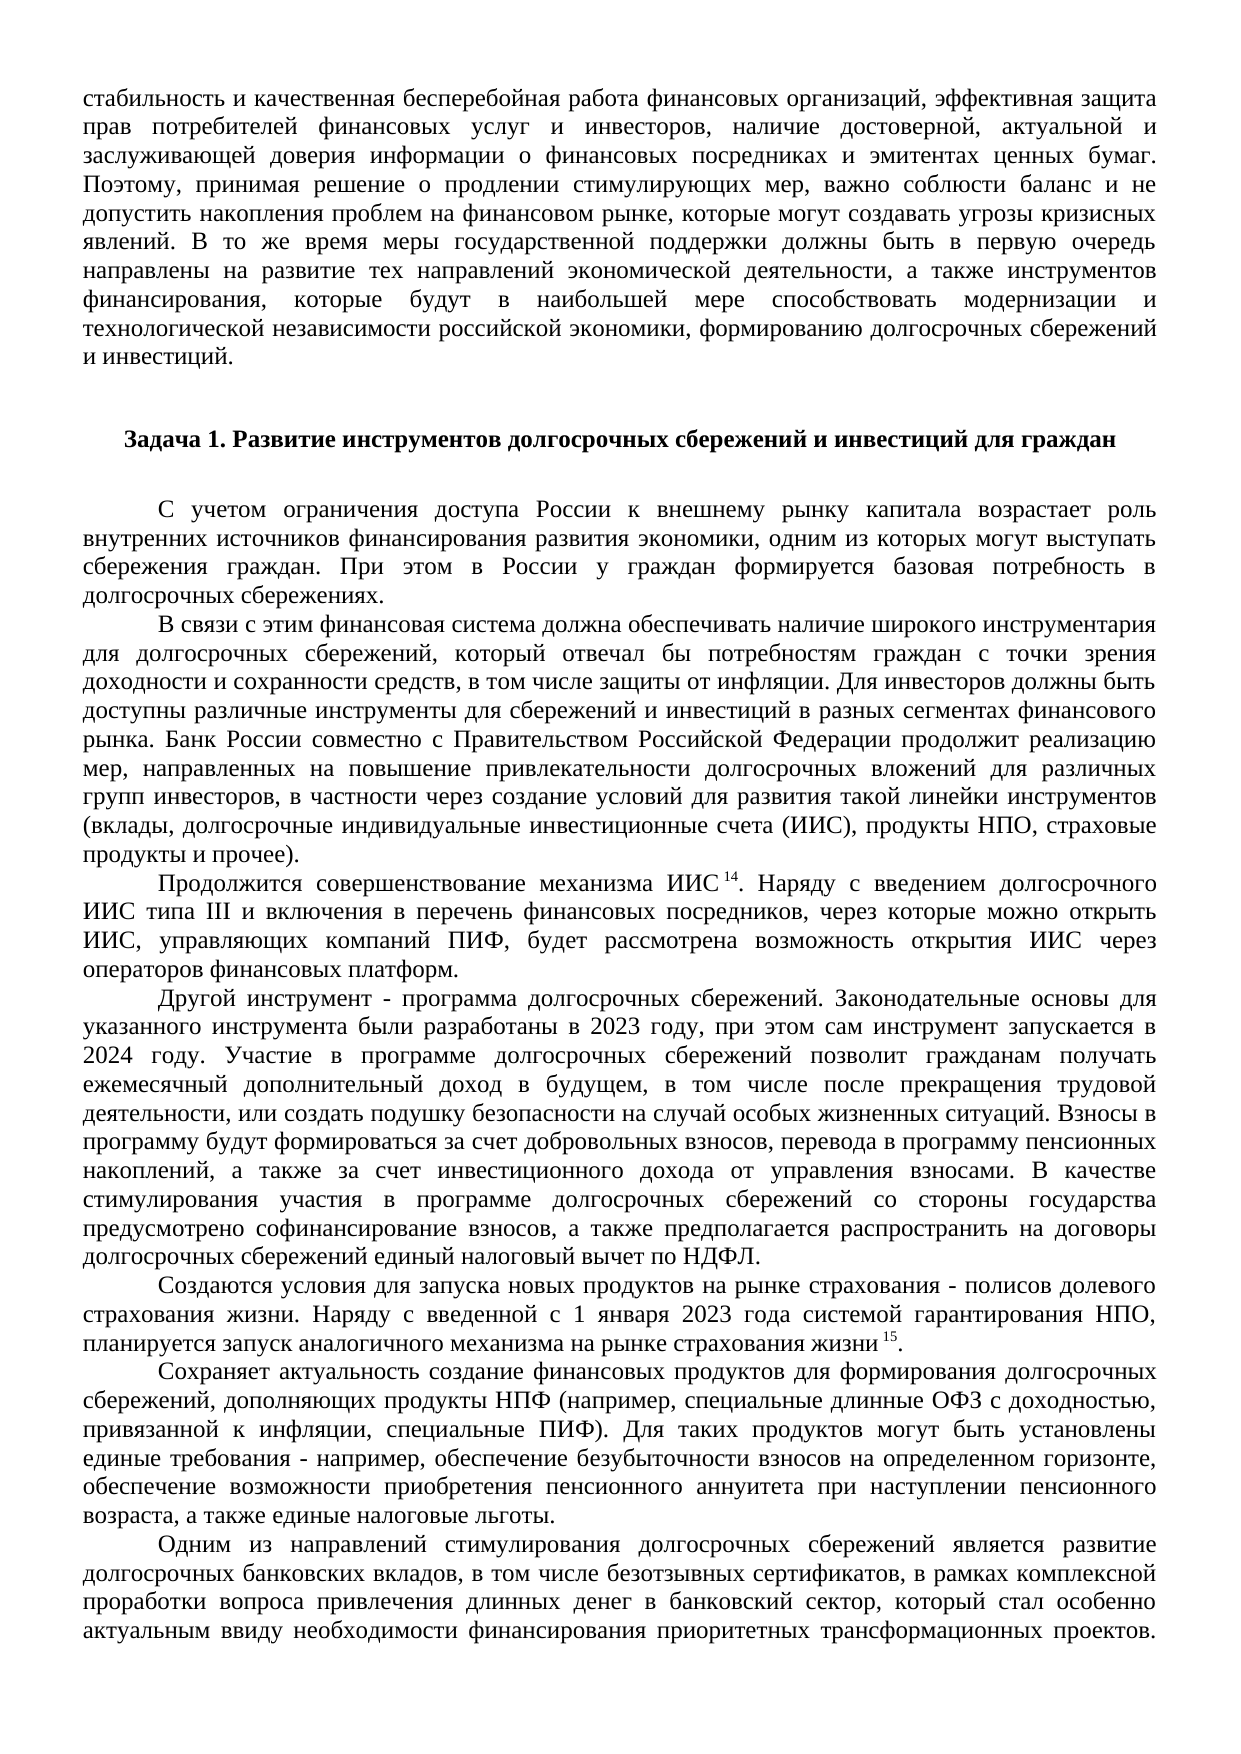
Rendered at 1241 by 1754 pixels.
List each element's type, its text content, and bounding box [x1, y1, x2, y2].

text Другой инструмент - программа долгосрочных сбережений. Законодательные основы для указанного инструмента были разработаны в 2023 году, при этом сам инструмент запускается в 2024 году. Участие в программе долгосрочных сбережений позволит гражданам получать ежемесячный дополнительный доход в будущем, в том числе после прекращения трудовой деятельности, или создать подушку безопасности на случай особых жизненных ситуаций. Взносы в программу будут формироваться за счет добровольных взносов, перевода в программу пенсионных накоплений, а также за счет инвестиционного дохода от управления взносами. В качестве стимулирования участия в программе долгосрочных сбережений со стороны государства предусмотрено софинансирование взносов, а также предполагается распространить на договоры долгосрочных сбережений единый налоговый вычет по НДФЛ. [83, 983, 1157, 1270]
text Одним из направлений стимулирования долгосрочных сбережений является развитие долгосрочных банковских вкладов, в том числе безотзывных сертификатов, в рамках комплексной проработки вопроса привлечения длинных денег в банковский сектор, который стал особенно актуальным ввиду необходимости финансирования приоритетных трансформационных проектов. [83, 1529, 1157, 1644]
text С учетом ограничения доступа России к внешнему рынку капитала возрастает роль внутренних источников финансирования развития экономики, одним из которых могут выступать сбережения граждан. При этом в России у граждан формируется базовая потребность в долгосрочных сбережениях. [83, 494, 1157, 609]
text В связи с этим финансовая система должна обеспечивать наличие широкого инструментария для долгосрочных сбережений, который отвечал бы потребностям граждан с точки зрения доходности и сохранности средств, в том числе защиты от инфляции. Для инвесторов должны быть доступны различные инструменты для сбережений и инвестиций в разных сегментах финансового рынка. Банк России совместно с Правительством Российской Федерации продолжит реализацию мер, направленных на повышение привлекательности долгосрочных вложений для различных групп инвесторов, в частности через создание условий для развития такой линейки инструментов (вклады, долгосрочные индивидуальные инвестиционные счета (ИИС), продукты НПО, страховые продукты и прочее). [83, 609, 1157, 868]
subtitle Задача 1. Развитие инструментов долгосрочных сбережений и инвестиций для граждан [83, 424, 1157, 453]
text Сохраняет актуальность создание финансовых продуктов для формирования долгосрочных сбережений, дополняющих продукты НПФ (например, специальные длинные ОФЗ с доходностью, привязанной к инфляции, специальные ПИФ). Для таких продуктов могут быть установлены единые требования - например, обеспечение безубыточности взносов на определенном горизонте, обеспечение возможности приобретения пенсионного аннуитета при наступлении пенсионного возраста, а также единые налоговые льготы. [83, 1356, 1157, 1529]
text Создаются условия для запуска новых продуктов на рынке страхования - полисов долевого страхования жизни. Наряду с введенной с 1 января 2023 года системой гарантирования НПО, планируется запуск аналогичного механизма на рынке страхования жизни 15. [83, 1270, 1157, 1356]
text Продолжится совершенствование механизма ИИС 14. Наряду с введением долгосрочного ИИС типа III и включения в перечень финансовых посредников, через которые можно открыть ИИС, управляющих компаний ПИФ, будет рассмотрена возможность открытия ИИС через операторов финансовых платформ. [83, 868, 1157, 983]
text стабильность и качественная бесперебойная работа финансовых организаций, эффективная защита прав потребителей финансовых услуг и инвесторов, наличие достоверной, актуальной и заслуживающей доверия информации о финансовых посредниках и эмитентах ценных бумаг. Поэтому, принимая решение о продлении стимулирующих мер, важно соблюсти баланс и не допустить накопления проблем на финансовом рынке, которые могут создавать угрозы кризисных явлений. В то же время меры государственной поддержки должны быть в первую очередь направлены на развитие тех направлений экономической деятельности, а также инструментов финансирования, которые будут в наибольшей мере способствовать модернизации и технологической независимости российской экономики, формированию долгосрочных сбережений и инвестиций. [83, 83, 1157, 370]
